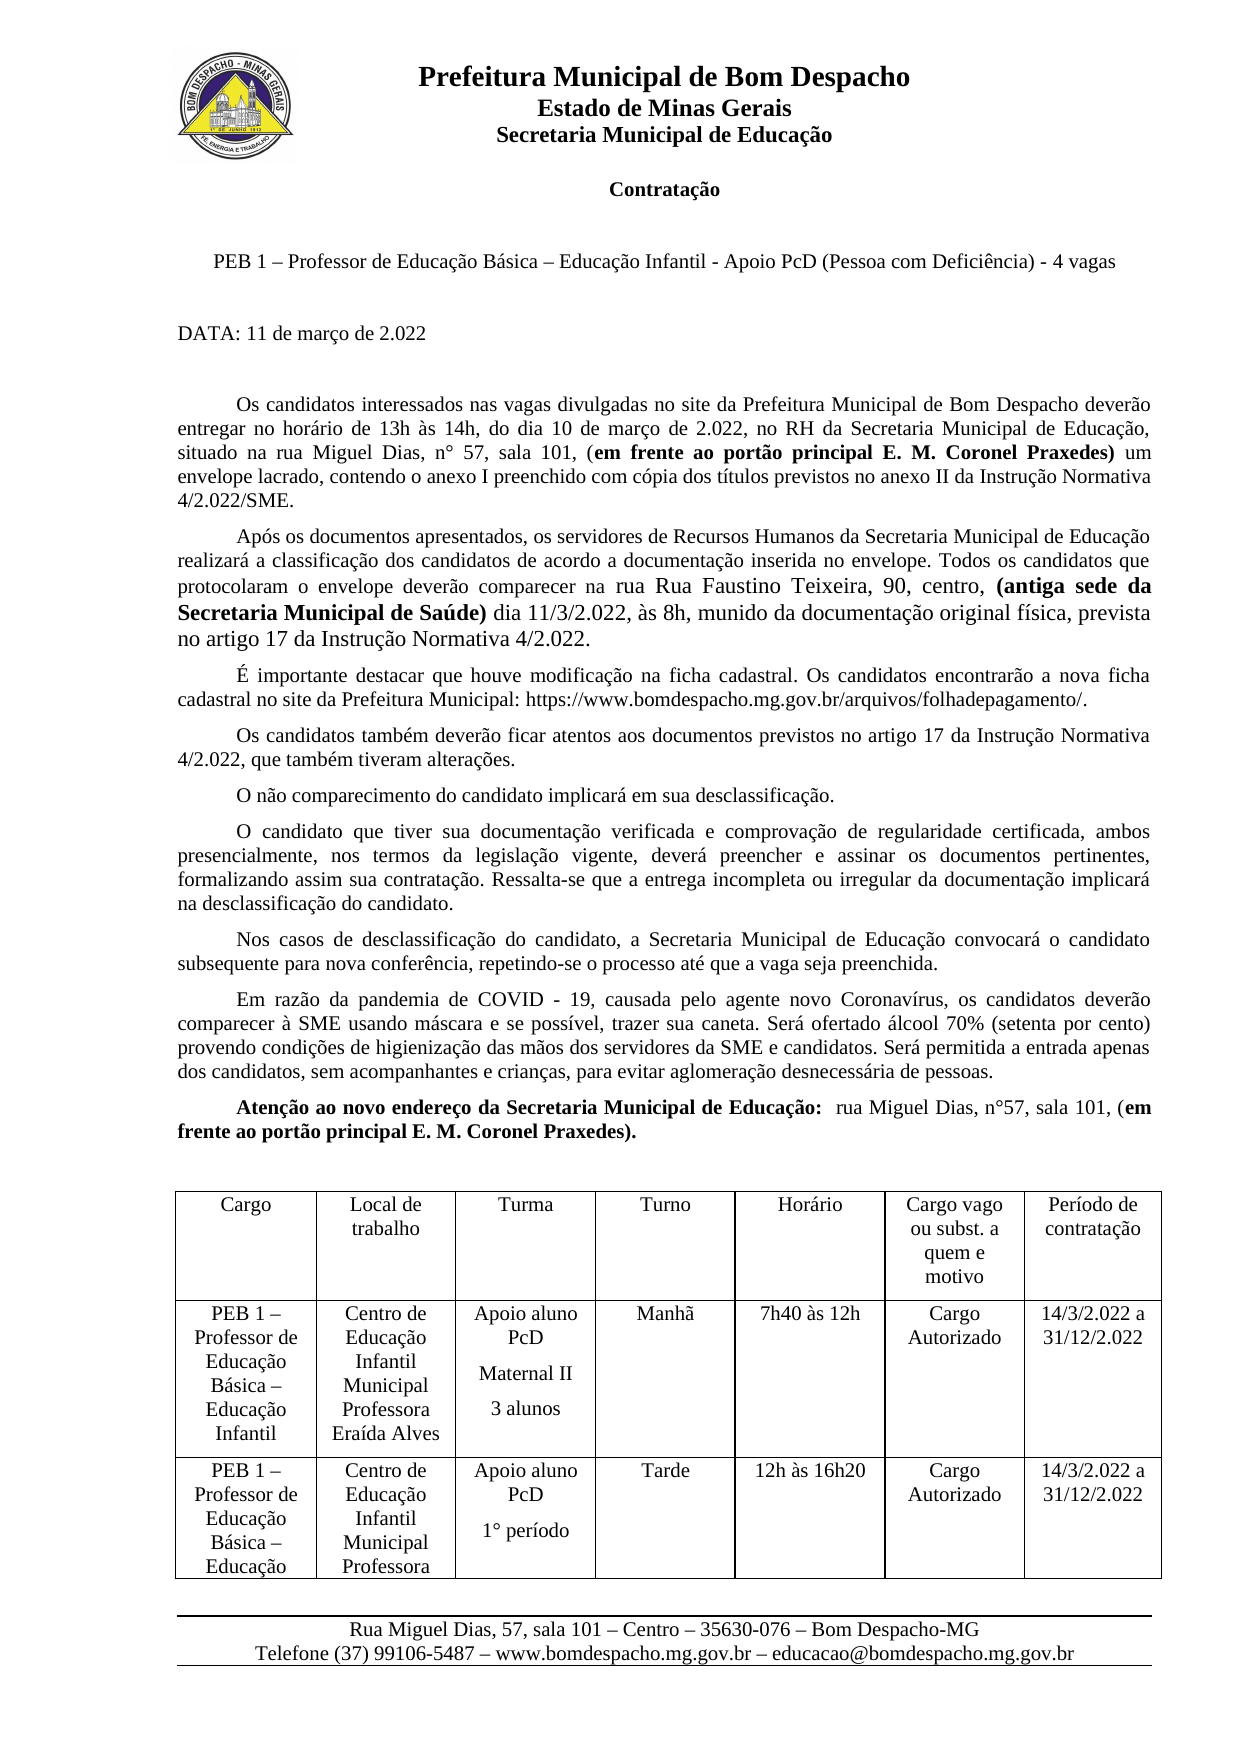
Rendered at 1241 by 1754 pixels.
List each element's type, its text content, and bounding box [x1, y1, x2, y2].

table_cell 7h40 às 12h [736, 1301, 884, 1457]
table_cell Cargo Autorizado [886, 1458, 1024, 1578]
text O não comparecimento do candidato implicará em sua desclassificação. [177, 783, 1152, 807]
table_header Horário [736, 1192, 884, 1299]
text Os candidatos também deverão ficar atentos aos documentos previstos no artigo 17 da Instrução Normativa 4/2.022, que também tiveram alterações. [177, 723, 1152, 771]
table_cell Centro de Educação Infantil Municipal Professora [317, 1458, 455, 1578]
text Após os documentos apresentados, os servidores de Recursos Humanos da Secretaria Municipal de Educação realizará a classificação dos candidatos de acordo a documentação inserida no envelope. Todos os candidatos que protocolaram o envelope deverão comparecer na rua Rua Faustino Teixeira, 90, centro, (antiga sede da Secretaria Municipal de Saúde) dia 11/3/2.022, às 8h, munido da documentação original física, prevista no artigo 17 da Instrução Normativa 4/2.022. [177, 524, 1152, 651]
table_header Cargo vago ou subst. a quem e motivo [886, 1192, 1024, 1299]
picture [170, 46, 299, 164]
table_cell 14/3/2.022 a 31/12/2.022 [1025, 1301, 1161, 1457]
text Nos casos de desclassificação do candidato, a Secretaria Municipal de Educação convocará o candidato subsequente para nova conferência, repetindo-se o processo até que a vaga seja preenchida. [177, 927, 1152, 975]
table_header Turma [456, 1192, 595, 1299]
table_header Local de trabalho [317, 1192, 455, 1299]
text Atenção ao novo endereço da Secretaria Municipal de Educação: rua Miguel Dias, n°57, sala 101, (em frente ao portão principal E. M. Coronel Praxedes). [177, 1095, 1152, 1143]
text PEB 1 – Professor de Educação Básica – Educação Infantil - Apoio PcD (Pessoa com Deficiência) - 4 vagas [177, 249, 1152, 273]
table_cell Tarde [596, 1458, 734, 1578]
table_header Cargo [176, 1192, 316, 1299]
text Os candidatos interessados nas vagas divulgadas no site da Prefeitura Municipal de Bom Despacho deverão entregar no horário de 13h às 14h, do dia 10 de março de 2.022, no RH da Secretaria Municipal de Educação, situado na rua Miguel Dias, n° 57, sala 101, (em frente ao portão principal E. M. Coronel Praxedes) um envelope lacrado, contendo o anexo I preenchido com cópia dos títulos previstos no anexo II da Instrução Normativa 4/2.022/SME. [177, 392, 1152, 512]
text É importante destacar que houve modificação na ficha cadastral. Os candidatos encontrarão a nova ficha cadastral no site da Prefeitura Municipal: https://www.bomdespacho.mg.gov.br/arquivos/folhadepagamento/. [177, 663, 1152, 711]
table_header Turno [596, 1192, 734, 1299]
table_cell Manhã [596, 1301, 734, 1457]
table_cell Apoio aluno PcD Maternal II 3 alunos [456, 1301, 595, 1457]
table_header Período de contratação [1025, 1192, 1161, 1299]
text O candidato que tiver sua documentação verificada e comprovação de regularidade certificada, ambos presencialmente, nos termos da legislação vigente, deverá preencher e assinar os documentos pertinentes, formalizando assim sua contratação. Ressalta-se que a entrega incompleta ou irregular da documentação implicará na desclassificação do candidato. [177, 819, 1152, 915]
table_cell Cargo Autorizado [886, 1301, 1024, 1457]
table_cell PEB 1 – Professor de Educação Básica – Educação [176, 1458, 316, 1578]
table_cell PEB 1 – Professor de Educação Básica – Educação Infantil [176, 1301, 316, 1457]
table_cell Apoio aluno PcD 1° período [456, 1458, 595, 1578]
text Contratação [177, 177, 1152, 201]
table_cell 14/3/2.022 a 31/12/2.022 [1025, 1458, 1161, 1578]
table_cell Centro de Educação Infantil Municipal Professora Eraída Alves [317, 1301, 455, 1457]
text Em razão da pandemia de COVID - 19, causada pelo agente novo Coronavírus, os candidatos deverão comparecer à SME usando máscara e se possível, trazer sua caneta. Será ofertado álcool 70% (setenta por cento) provendo condições de higienização das mãos dos servidores da SME e candidatos. Será permitida a entrada apenas dos candidatos, sem acompanhantes e crianças, para evitar aglomeração desnecessária de pessoas. [177, 987, 1152, 1083]
table_cell 12h às 16h20 [736, 1458, 884, 1578]
text DATA: 11 de março de 2.022 [177, 321, 1152, 344]
